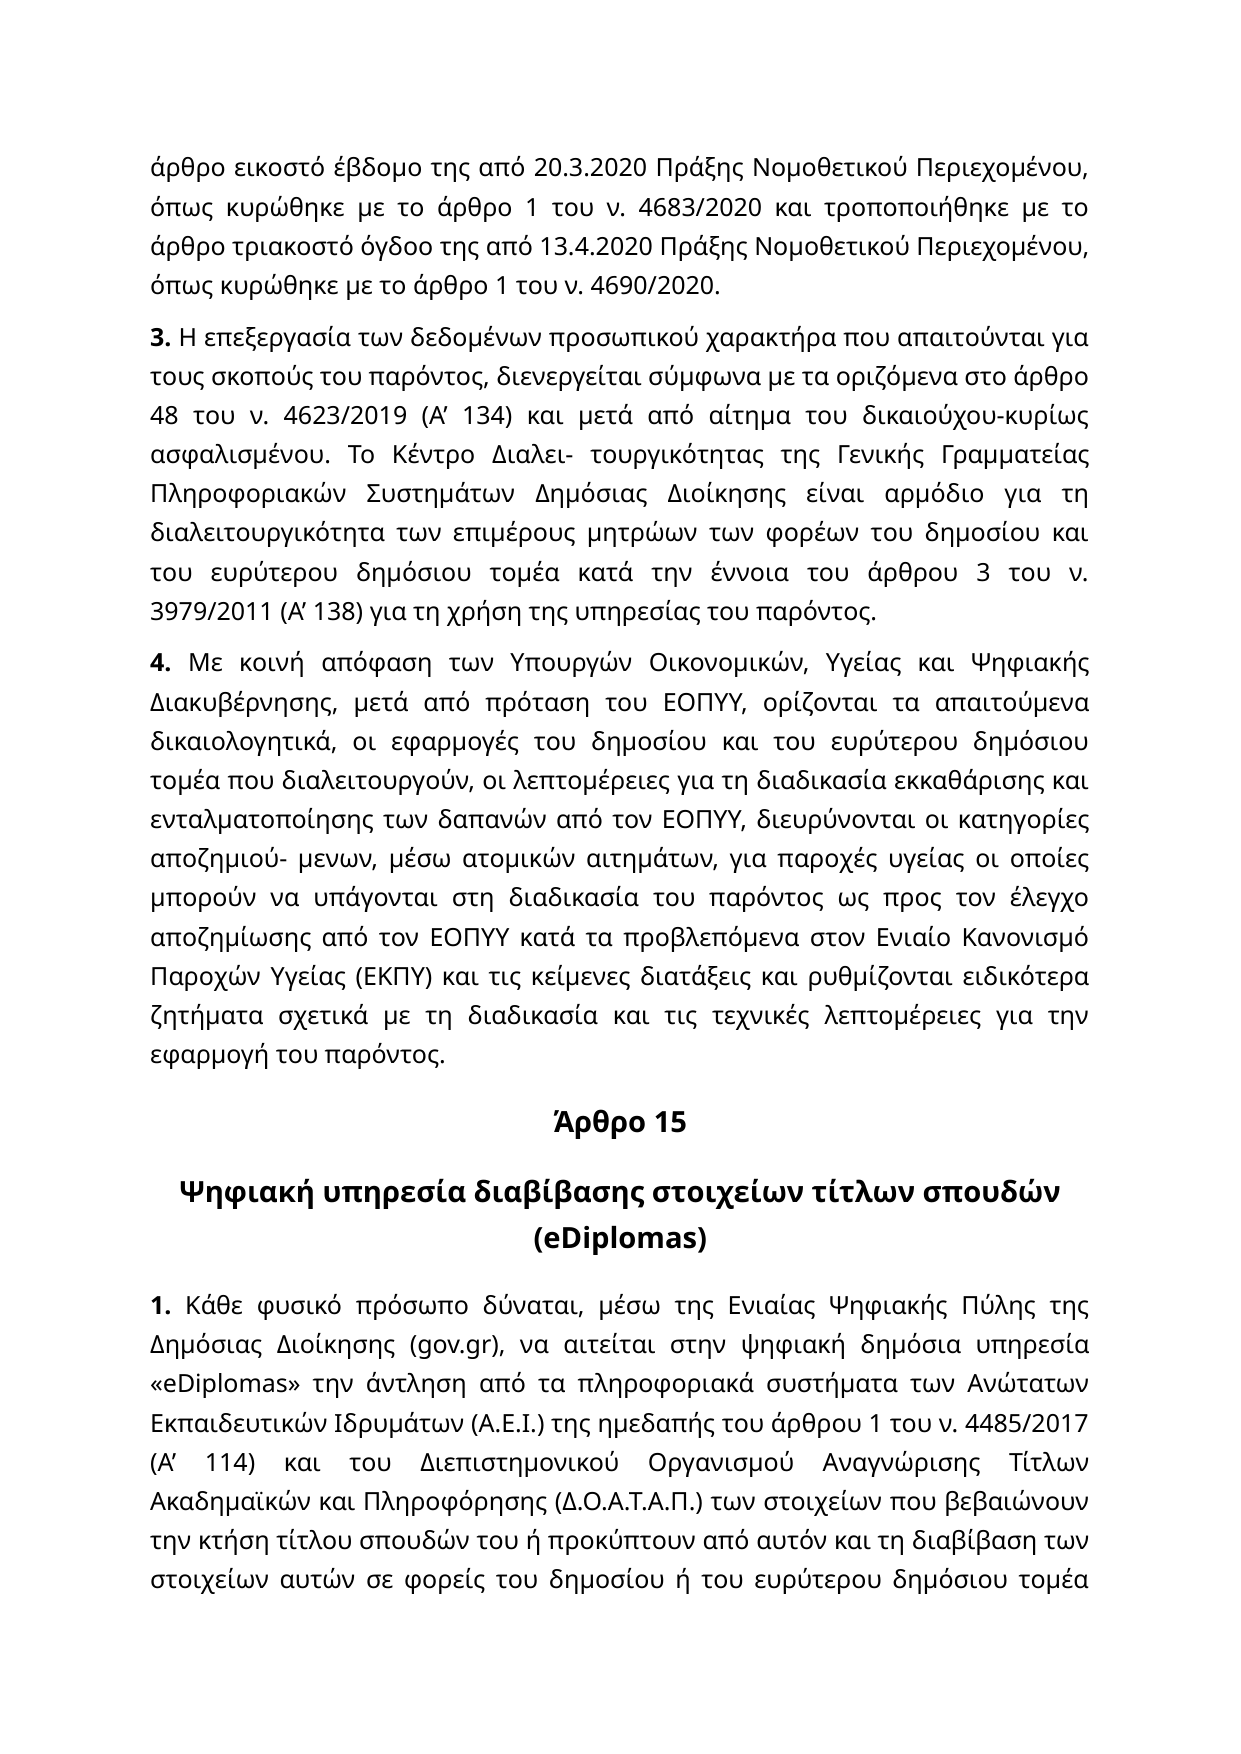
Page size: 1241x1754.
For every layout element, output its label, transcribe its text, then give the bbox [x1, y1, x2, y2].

subtitle Άρθρο 15 [150, 1101, 1090, 1141]
text 4. Με κοινή απόφαση των Υπουργών Οικονομικών, Υγείας και Ψηφιακής Διακυβέρνησης, μετά από πρόταση του ΕΟΠΥΥ, ορίζονται τα απαιτούμενα δικαιολογητικά, οι εφαρμογές του δημοσίου και του ευρύτερου δημόσιου τομέα που διαλειτουργούν, οι λεπτομέρειες για τη διαδικασία εκκαθάρισης και ενταλματοποίησης των δαπανών από τον ΕΟΠΥΥ, διευρύνονται οι κατηγορίες αποζημιού- μενων, μέσω ατομικών αιτημάτων, για παροχές υγείας οι οποίες μπορούν να υπάγονται στη διαδικασία του παρόντος ως προς τον έλεγχο αποζημίωσης από τον ΕΟΠΥΥ κατά τα προβλεπόμενα στον Ενιαίο Κανονισμό Παροχών Υγείας (ΕΚΠΥ) και τις κείμενες διατάξεις και ρυθμίζονται ειδικότερα ζητήματα σχετικά με τη διαδικασία και τις τεχνικές λεπτομέρειες για την εφαρμογή του παρόντος. [150, 645, 1090, 1071]
text 3. Η επεξεργασία των δεδομένων προσωπικού χαρακτήρα που απαιτούνται για τους σκοπούς του παρόντος, διενεργείται σύμφωνα με τα οριζόμενα στο άρθρο 48 του ν. 4623/2019 (Α’ 134) και μετά από αίτημα του δικαιούχου-κυρίως ασφαλισμένου. Το Κέντρο Διαλει- τουργικότητας της Γενικής Γραμματείας Πληροφοριακών Συστημάτων Δημόσιας Διοίκησης είναι αρμόδιο για τη διαλειτουργικότητα των επιμέρους μητρώων των φορέων του δημοσίου και του ευρύτερου δημόσιου τομέα κατά την έννοια του άρθρου 3 του ν. 3979/2011 (Α’ 138) για τη χρήση της υπηρεσίας του παρόντος. [150, 319, 1090, 627]
subtitle Ψηφιακή υπηρεσία διαβίβασης στοιχείων τίτλων σπουδών (eDiplomas) [150, 1171, 1090, 1257]
text 1. Κάθε φυσικό πρόσωπο δύναται, μέσω της Ενιαίας Ψηφιακής Πύλης της Δημόσιας Διοίκησης (gov.gr), να αιτείται στην ψηφιακή δημόσια υπηρεσία «eDiplomas» την άντληση από τα πληροφοριακά συστήματα των Ανώτατων Εκπαιδευτικών Ιδρυμάτων (Α.Ε.Ι.) της ημεδαπής του άρθρου 1 του ν. 4485/2017 (Α’ 114) και του Διεπιστημονικού Οργανισμού Αναγνώρισης Τίτλων Ακαδημαϊκών και Πληροφόρησης (Δ.Ο.Α.Τ.Α.Π.) των στοιχείων που βεβαιώνουν την κτήση τίτλου σπουδών του ή προκύπτουν από αυτόν και τη διαβίβαση των στοιχείων αυτών σε φορείς του δημοσίου ή του ευρύτερου δημόσιου τομέα [150, 1288, 1090, 1596]
text άρθρο εικοστό έβδομο της από 20.3.2020 Πράξης Νομοθετικού Περιεχομένου, όπως κυρώθηκε με το άρθρο 1 του ν. 4683/2020 και τροποποιήθηκε με το άρθρο τριακοστό όγδοο της από 13.4.2020 Πράξης Νομοθετικού Περιεχομένου, όπως κυρώθηκε με το άρθρο 1 του ν. 4690/2020. [150, 150, 1090, 302]
